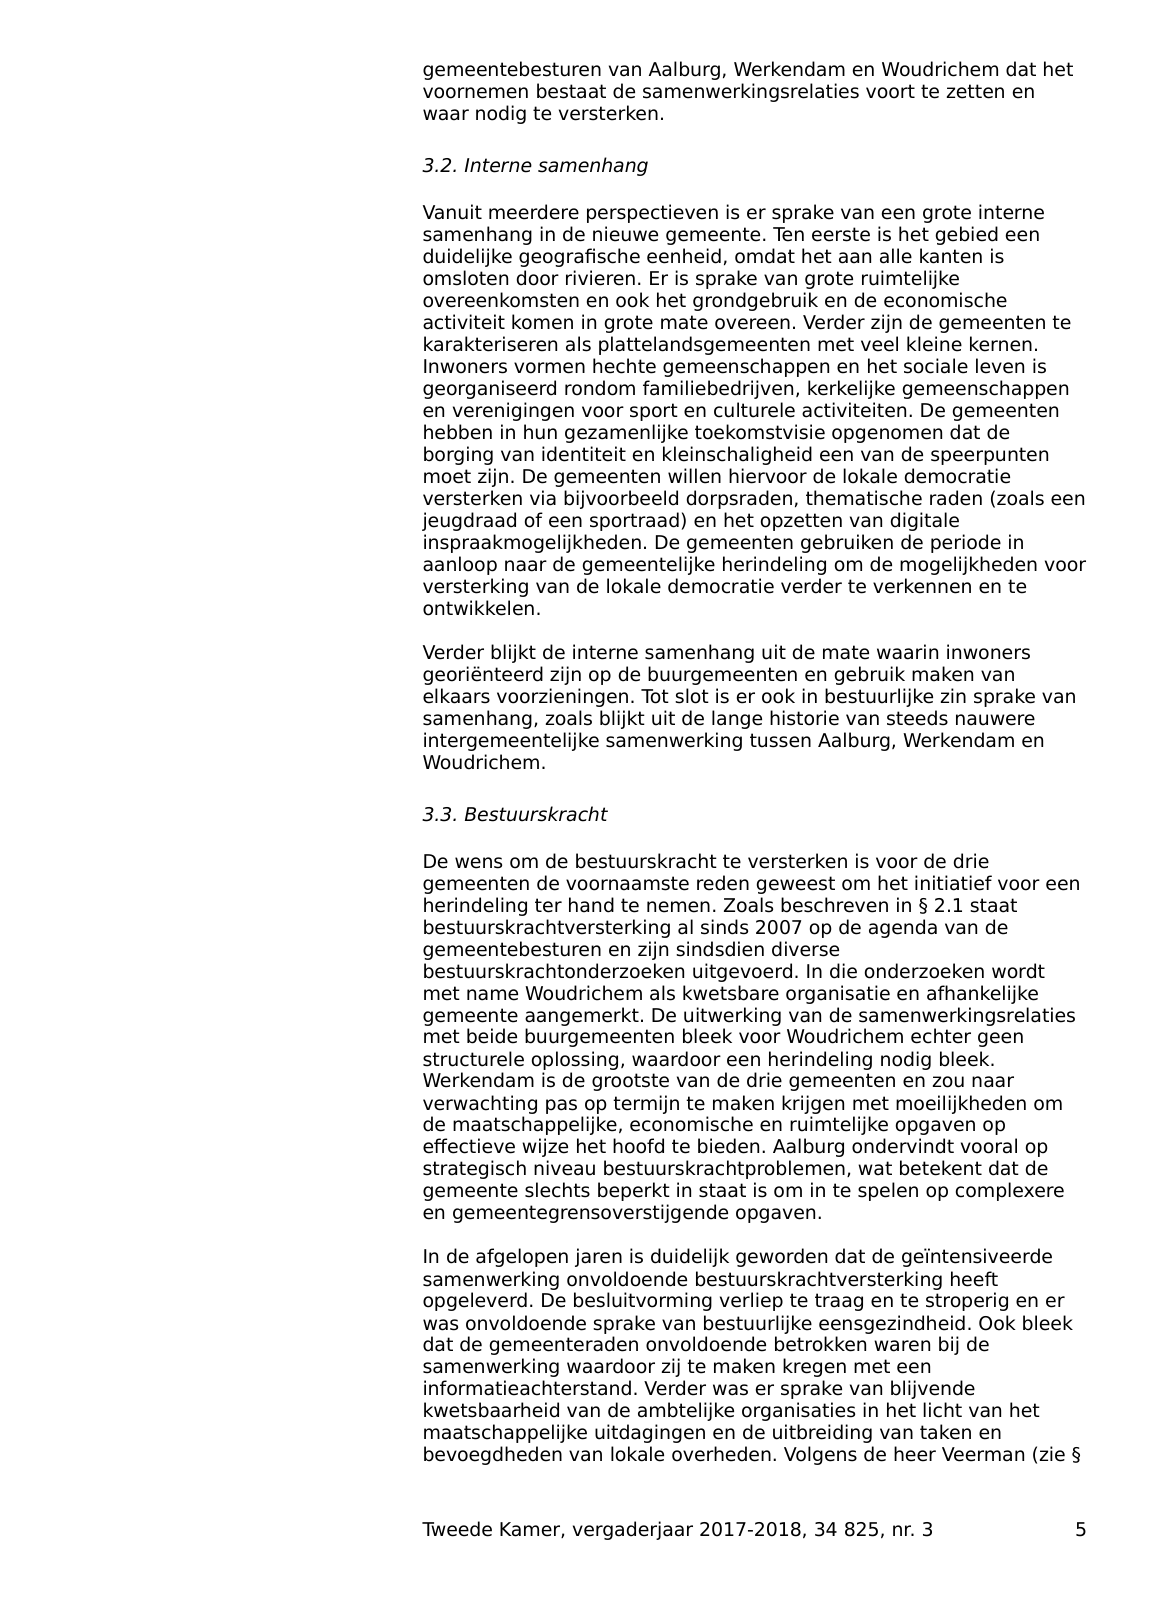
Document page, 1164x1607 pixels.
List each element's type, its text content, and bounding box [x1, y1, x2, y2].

text Vanuit meerdere perspectieven is er sprake van een grote interne samenhang in de nieuwe gemeente. Ten eerste is het gebied een duidelijke geografische eenheid, omdat het aan alle kanten is omsloten door rivieren. Er is sprake van grote ruimtelijke overeenkomsten en ook het grondgebruik en de economische activiteit komen in grote mate overeen. Verder zijn de gemeenten te karakteriseren als plattelandsgemeenten met veel kleine kernen. Inwoners vormen hechte gemeenschappen en het sociale leven is georganiseerd rondom familiebedrijven, kerkelijke gemeenschappen en verenigingen voor sport en culturele activiteiten. De gemeenten hebben in hun gezamenlijke toekomstvisie opgenomen dat de borging van identiteit en kleinschaligheid een van de speerpunten moet zijn. De gemeenten willen hiervoor de lokale democratie versterken via bijvoorbeeld dorpsraden, thematische raden (zoals een jeugdraad of een sportraad) en het opzetten van digitale inspraakmogelijkheden. De gemeenten gebruiken de periode in aanloop naar de gemeentelijke herindeling om de mogelijkheden voor versterking van de lokale democratie verder te verkennen en te ontwikkelen. [422, 202, 1087, 619]
text De wens om de bestuurskracht te versterken is voor de drie gemeenten de voornaamste reden geweest om het initiatief voor een herindeling ter hand te nemen. Zoals beschreven in § 2.1 staat bestuurskrachtversterking al sinds 2007 op de agenda van de gemeentebesturen en zijn sindsdien diverse bestuurskrachtonderzoeken uitgevoerd. In die onderzoeken wordt met name Woudrichem als kwetsbare organisatie en afhankelijke gemeente aangemerkt. De uitwerking van de samenwerkingsrelaties met beide buurgemeenten bleek voor Woudrichem echter geen structurele oplossing, waardoor een herindeling nodig bleek. Werkendam is de grootste van de drie gemeenten en zou naar verwachting pas op termijn te maken krijgen met moeilijkheden om de maatschappelijke, economische en ruimtelijke opgaven op effectieve wijze het hoofd te bieden. Aalburg ondervindt vooral op strategisch niveau bestuurskrachtproblemen, wat betekent dat de gemeente slechts beperkt in staat is om in te spelen op complexere en gemeentegrensoverstijgende opgaven. [422, 851, 1087, 1224]
text Verder blijkt de interne samenhang uit de mate waarin inwoners georiënteerd zijn op de buurgemeenten en gebruik maken van elkaars voorzieningen. Tot slot is er ook in bestuurlijke zin sprake van samenhang, zoals blijkt uit de lange historie van steeds nauwere intergemeentelijke samenwerking tussen Aalburg, Werkendam en Woudrichem. [422, 642, 1087, 774]
subtitle 3.3. Bestuurskracht [422, 804, 1087, 826]
text In de afgelopen jaren is duidelijk geworden dat de geïntensiveerde samenwerking onvoldoende bestuurskrachtversterking heeft opgeleverd. De besluitvorming verliep te traag en te stroperig en er was onvoldoende sprake van bestuurlijke eensgezindheid. Ook bleek dat de gemeenteraden onvoldoende betrokken waren bij de samenwerking waardoor zij te maken kregen met een informatieachterstand. Verder was er sprake van blijvende kwetsbaarheid van de ambtelijke organisaties in het licht van het maatschappelijke uitdagingen en de uitbreiding van taken en bevoegdheden van lokale overheden. Volgens de heer Veerman (zie § [422, 1246, 1087, 1466]
subtitle 3.2. Interne samenhang [422, 155, 1087, 177]
text gemeentebesturen van Aalburg, Werkendam en Woudrichem dat het voornemen bestaat de samenwerkingsrelaties voort te zetten en waar nodig te versterken. [422, 59, 1087, 125]
